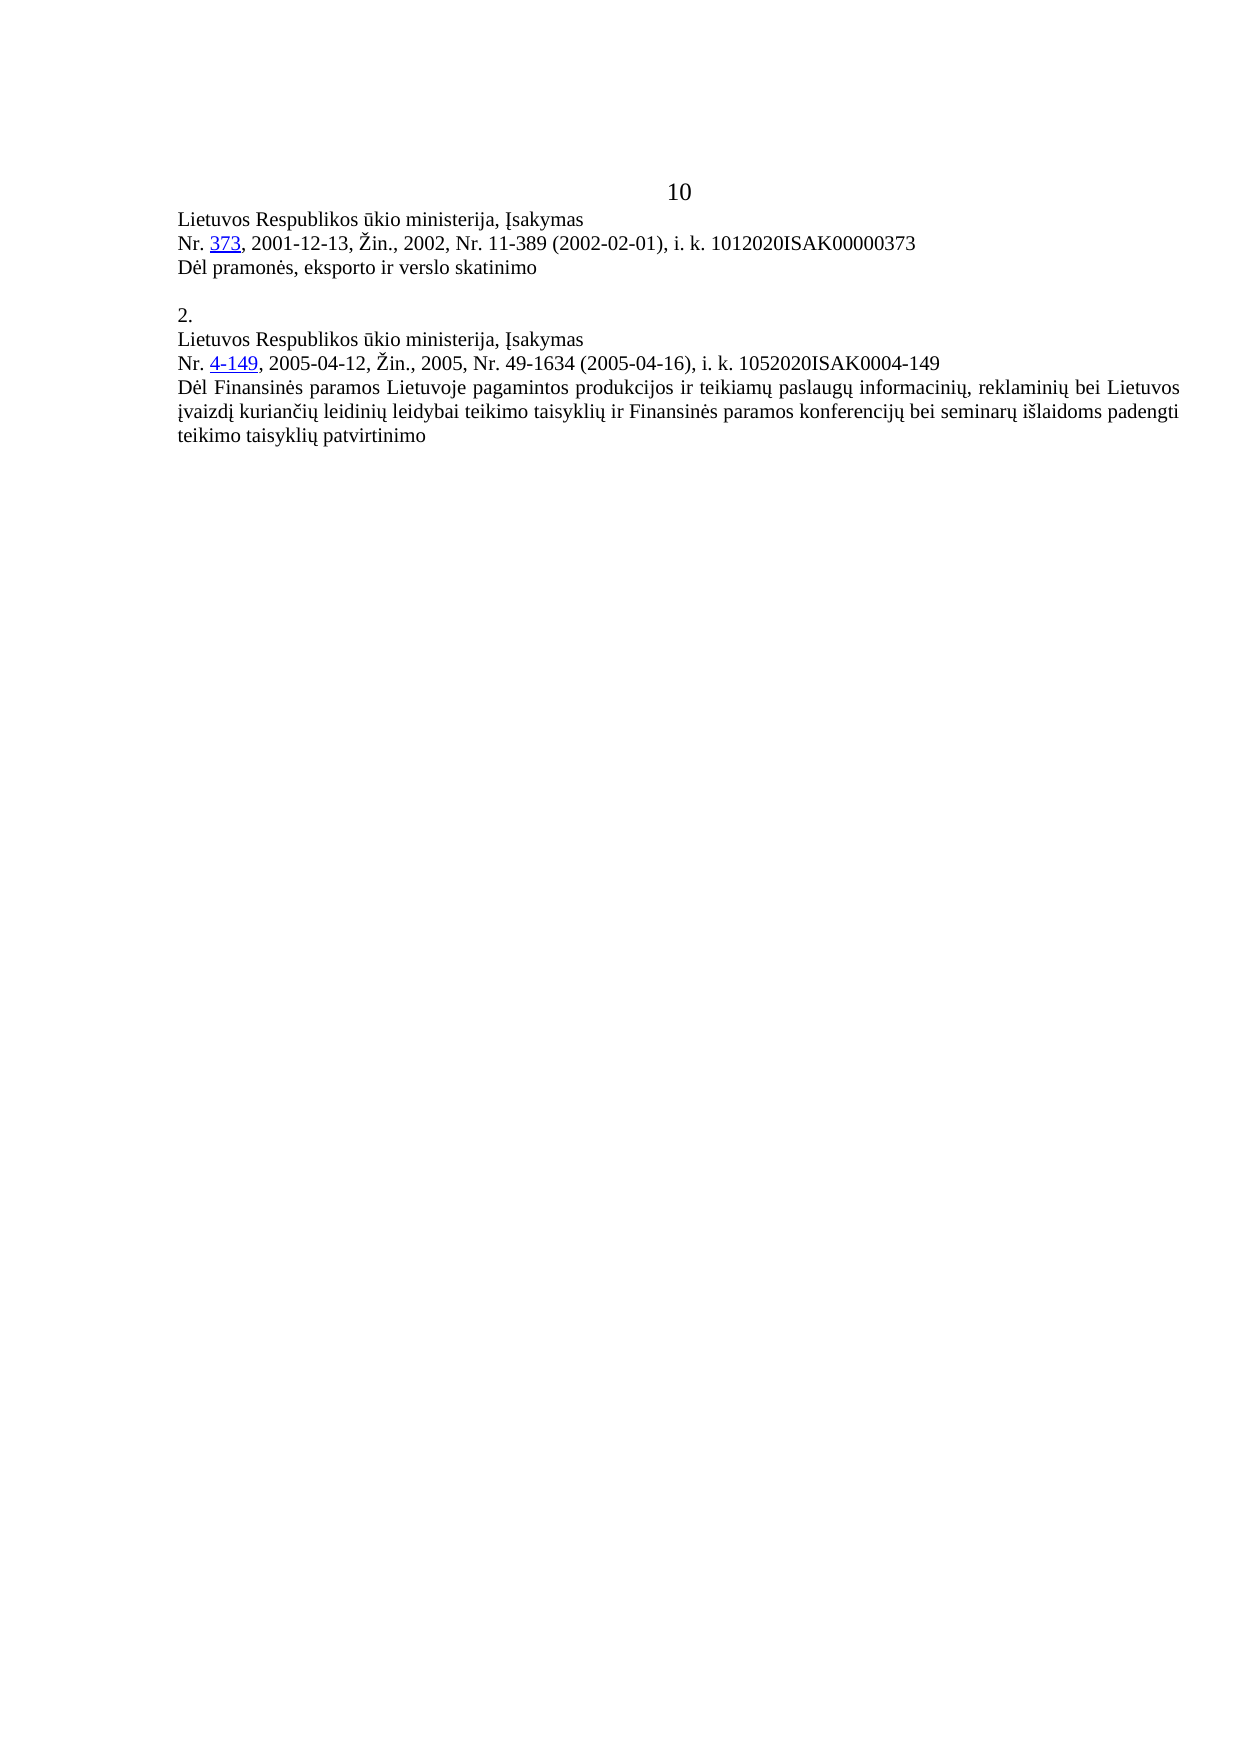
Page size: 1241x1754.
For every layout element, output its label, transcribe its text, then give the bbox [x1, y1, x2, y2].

text Dėl pramonės, eksporto ir verslo skatinimo [177, 255, 1181, 279]
text 2. [177, 303, 1181, 327]
text Nr. 373, 2001-12-13, Žin., 2002, Nr. 11-389 (2002-02-01), i. k. 1012020ISAK00000373 [177, 231, 1181, 255]
text Lietuvos Respublikos ūkio ministerija, Įsakymas [177, 327, 1181, 351]
text Dėl Finansinės paramos Lietuvoje pagamintos produkcijos ir teikiamų paslaugų informacinių, reklaminių bei Lietuvos įvaizdį kuriančių leidinių leidybai teikimo taisyklių ir Finansinės paramos konferencijų bei seminarų išlaidoms padengti teikimo taisyklių patvirtinimo [177, 375, 1181, 447]
text Nr. 4-149, 2005-04-12, Žin., 2005, Nr. 49-1634 (2005-04-16), i. k. 1052020ISAK0004-149 [177, 351, 1181, 375]
text Lietuvos Respublikos ūkio ministerija, Įsakymas [177, 207, 1181, 231]
